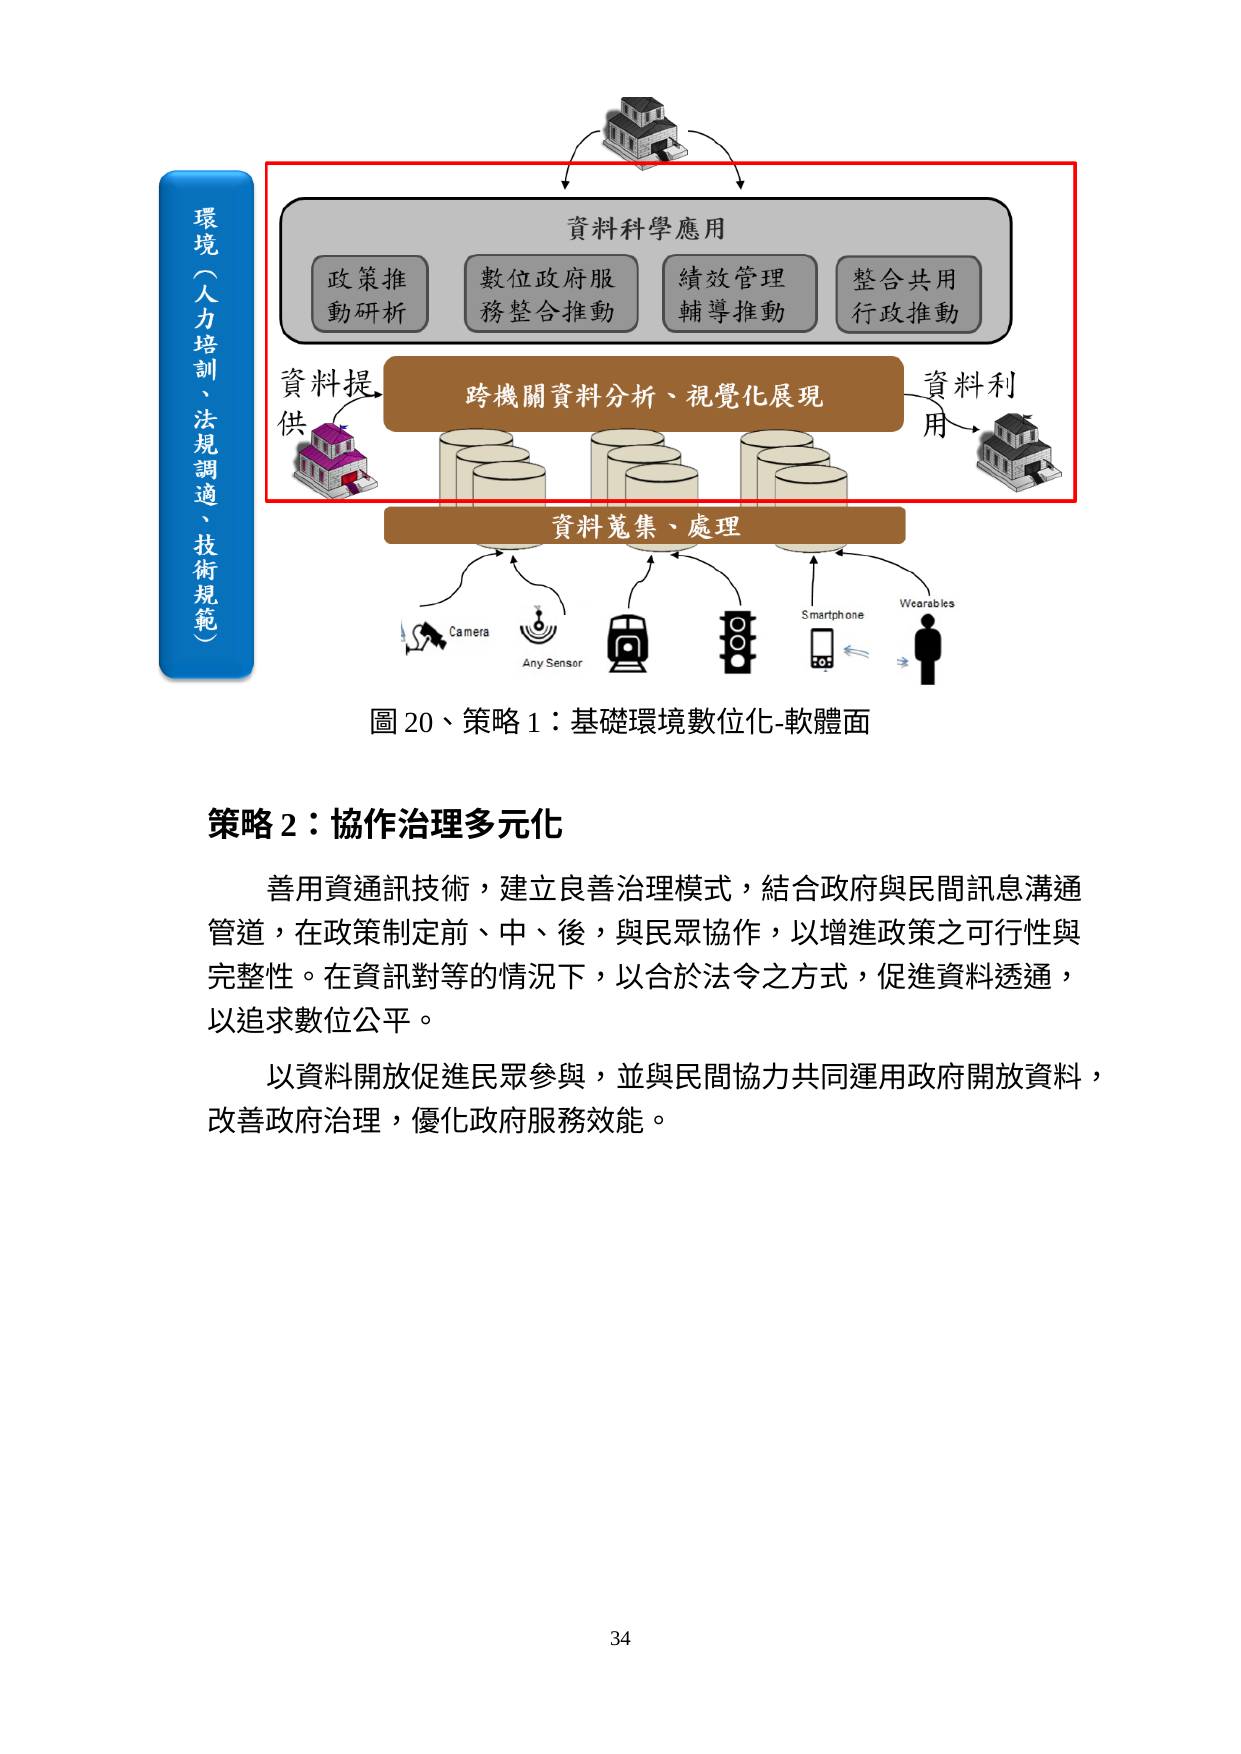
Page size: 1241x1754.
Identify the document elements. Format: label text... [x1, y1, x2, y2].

text 圖20、策略1：基礎環境數位化-軟體面 [148, 697, 1092, 741]
text 善用資通訊技術，建立良善治理模式，結合政府與民間訊息溝通管道，在政策制定前、中、後，與民眾協作，以增進政策之可行性與完整性。在資訊對等的情況下，以合於法令之方式，促進資料透通，以追求數位公平。 [207, 864, 1092, 1039]
text 以資料開放促進民眾參與，並與民間協力共同運用政府開放資料，改善政府治理，優化政府服務效能。 [207, 1052, 1092, 1139]
subtitle 策略2：協作治理多元化 [207, 797, 1092, 846]
